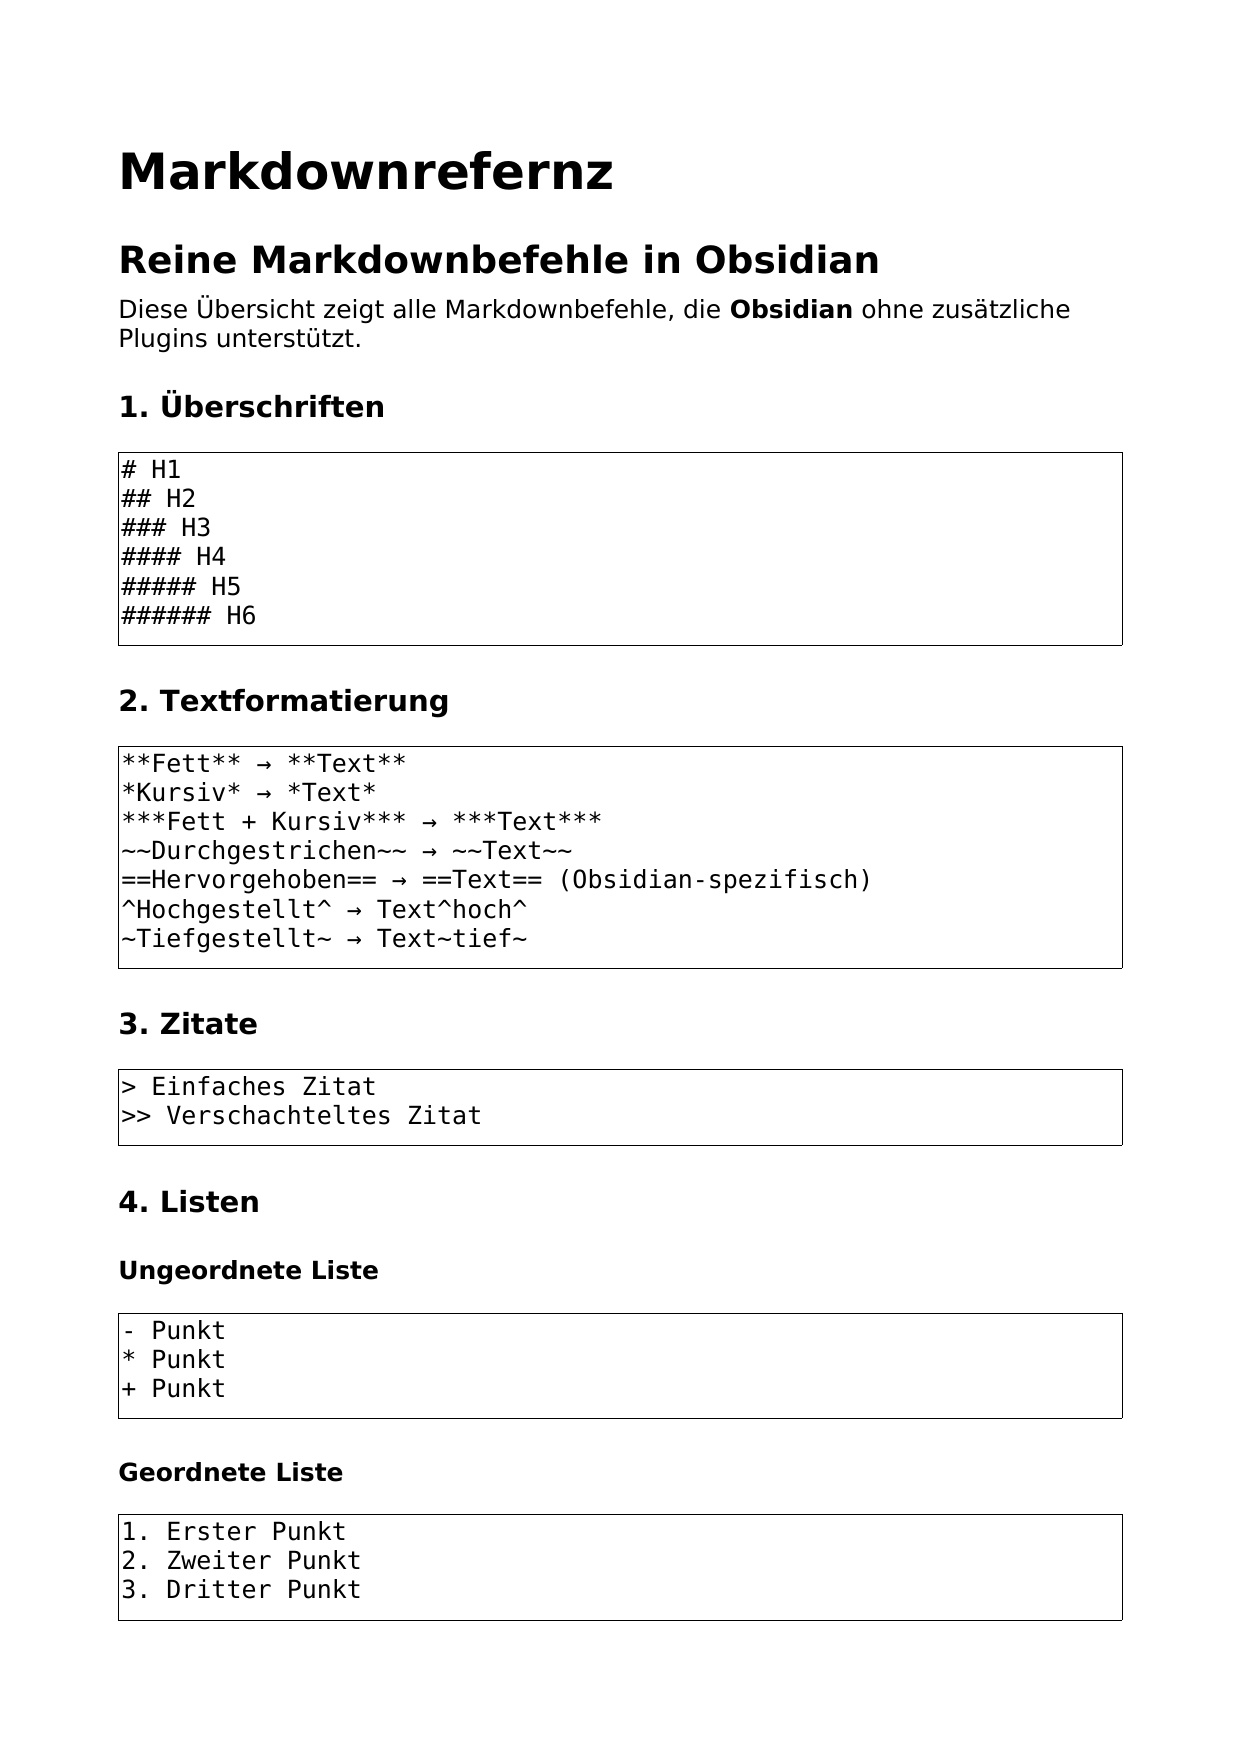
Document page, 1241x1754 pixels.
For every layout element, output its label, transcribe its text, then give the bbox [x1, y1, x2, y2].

subtitle 2. Textformatierung [118, 685, 1122, 719]
table_header - Punkt * Punkt + Punkt [119, 1314, 1122, 1418]
subtitle Ungeordnete Liste [118, 1256, 1122, 1286]
subtitle Geordnete Liste [118, 1458, 1122, 1487]
subtitle 3. Zitate [118, 1008, 1122, 1042]
table_header **Fett** → **Text** *Kursiv* → *Text* ***Fett + Kursiv*** → ***Text*** ~~Durchgestrichen~~ → ~~Text~~ ==Hervorgehoben== → ==Text== (Obsidian-spezifisch) ^Hochgestellt^ → Text^hoch^ ~Tiefgestellt~ → Text~tief~ [119, 747, 1122, 968]
table_header 1. Erster Punkt 2. Zweiter Punkt 3. Dritter Punkt [119, 1515, 1122, 1619]
table_header # H1 ## H2 ### H3 #### H4 ##### H5 ###### H6 [119, 453, 1122, 645]
table_header > Einfaches Zitat >> Verschachteltes Zitat [119, 1070, 1122, 1145]
subtitle Markdownrefernz [118, 143, 1122, 201]
subtitle 1. Überschriften [118, 391, 1122, 425]
subtitle 4. Listen [118, 1185, 1122, 1219]
text Diese Übersicht zeigt alle Markdownbefehle, die Obsidian ohne zusätzliche Plugins unterstützt. [118, 295, 1122, 353]
subtitle Reine Markdownbefehle in Obsidian [118, 239, 1122, 282]
